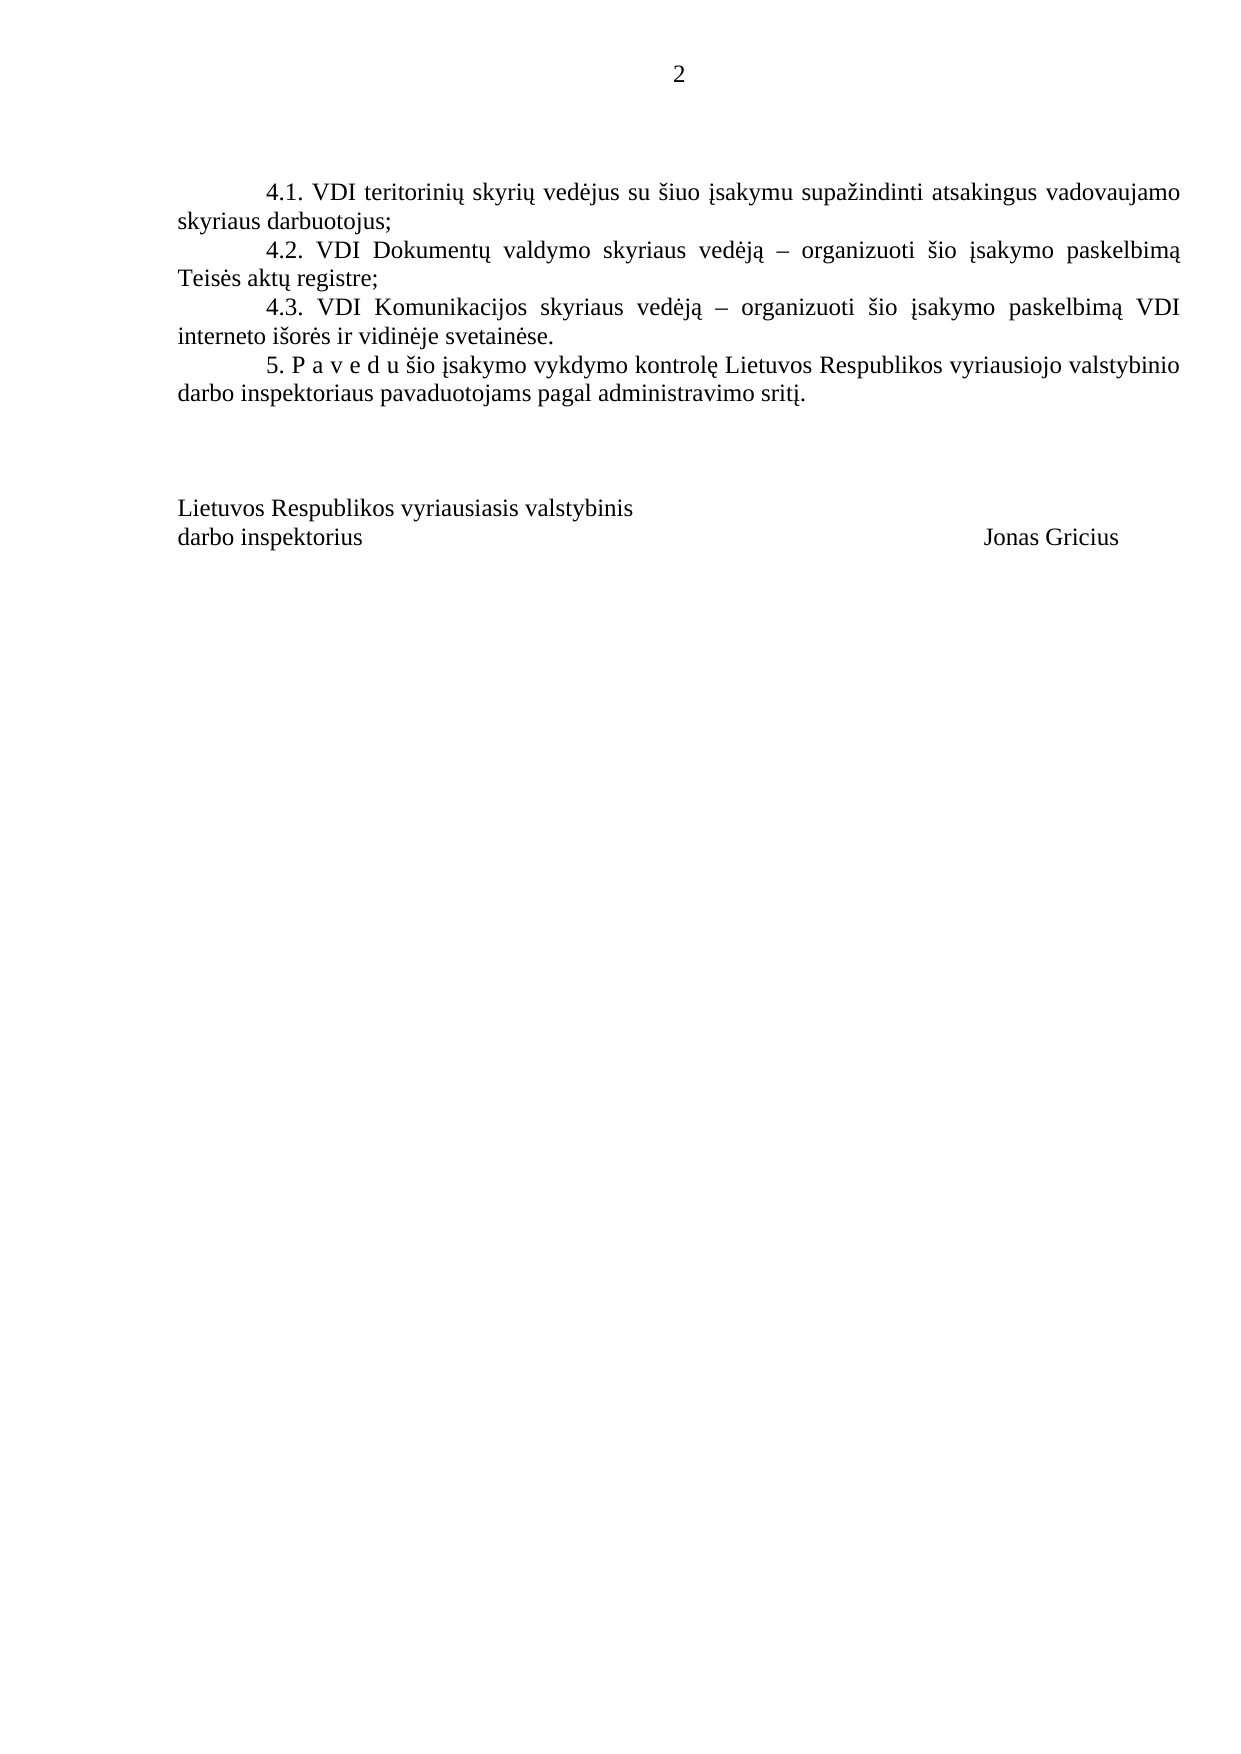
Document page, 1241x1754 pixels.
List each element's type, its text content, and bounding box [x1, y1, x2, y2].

text darbo inspektorius Jonas Gricius [177, 522, 1181, 551]
text 5. P a v e d u šio įsakymo vykdymo kontrolę Lietuvos Respublikos vyriausiojo valstybinio darbo inspektoriaus pavaduotojams pagal administravimo sritį. [177, 350, 1181, 407]
text 4.1. VDI teritorinių skyrių vedėjus su šiuo įsakymu supažindinti atsakingus vadovaujamo skyriaus darbuotojus; [177, 177, 1181, 235]
text 4.3. VDI Komunikacijos skyriaus vedėją – organizuoti šio įsakymo paskelbimą VDI interneto išorės ir vidinėje svetainėse. [177, 292, 1181, 350]
text 4.2. VDI Dokumentų valdymo skyriaus vedėją – organizuoti šio įsakymo paskelbimą Teisės aktų registre; [177, 235, 1181, 292]
text Lietuvos Respublikos vyriausiasis valstybinis [177, 493, 1181, 522]
